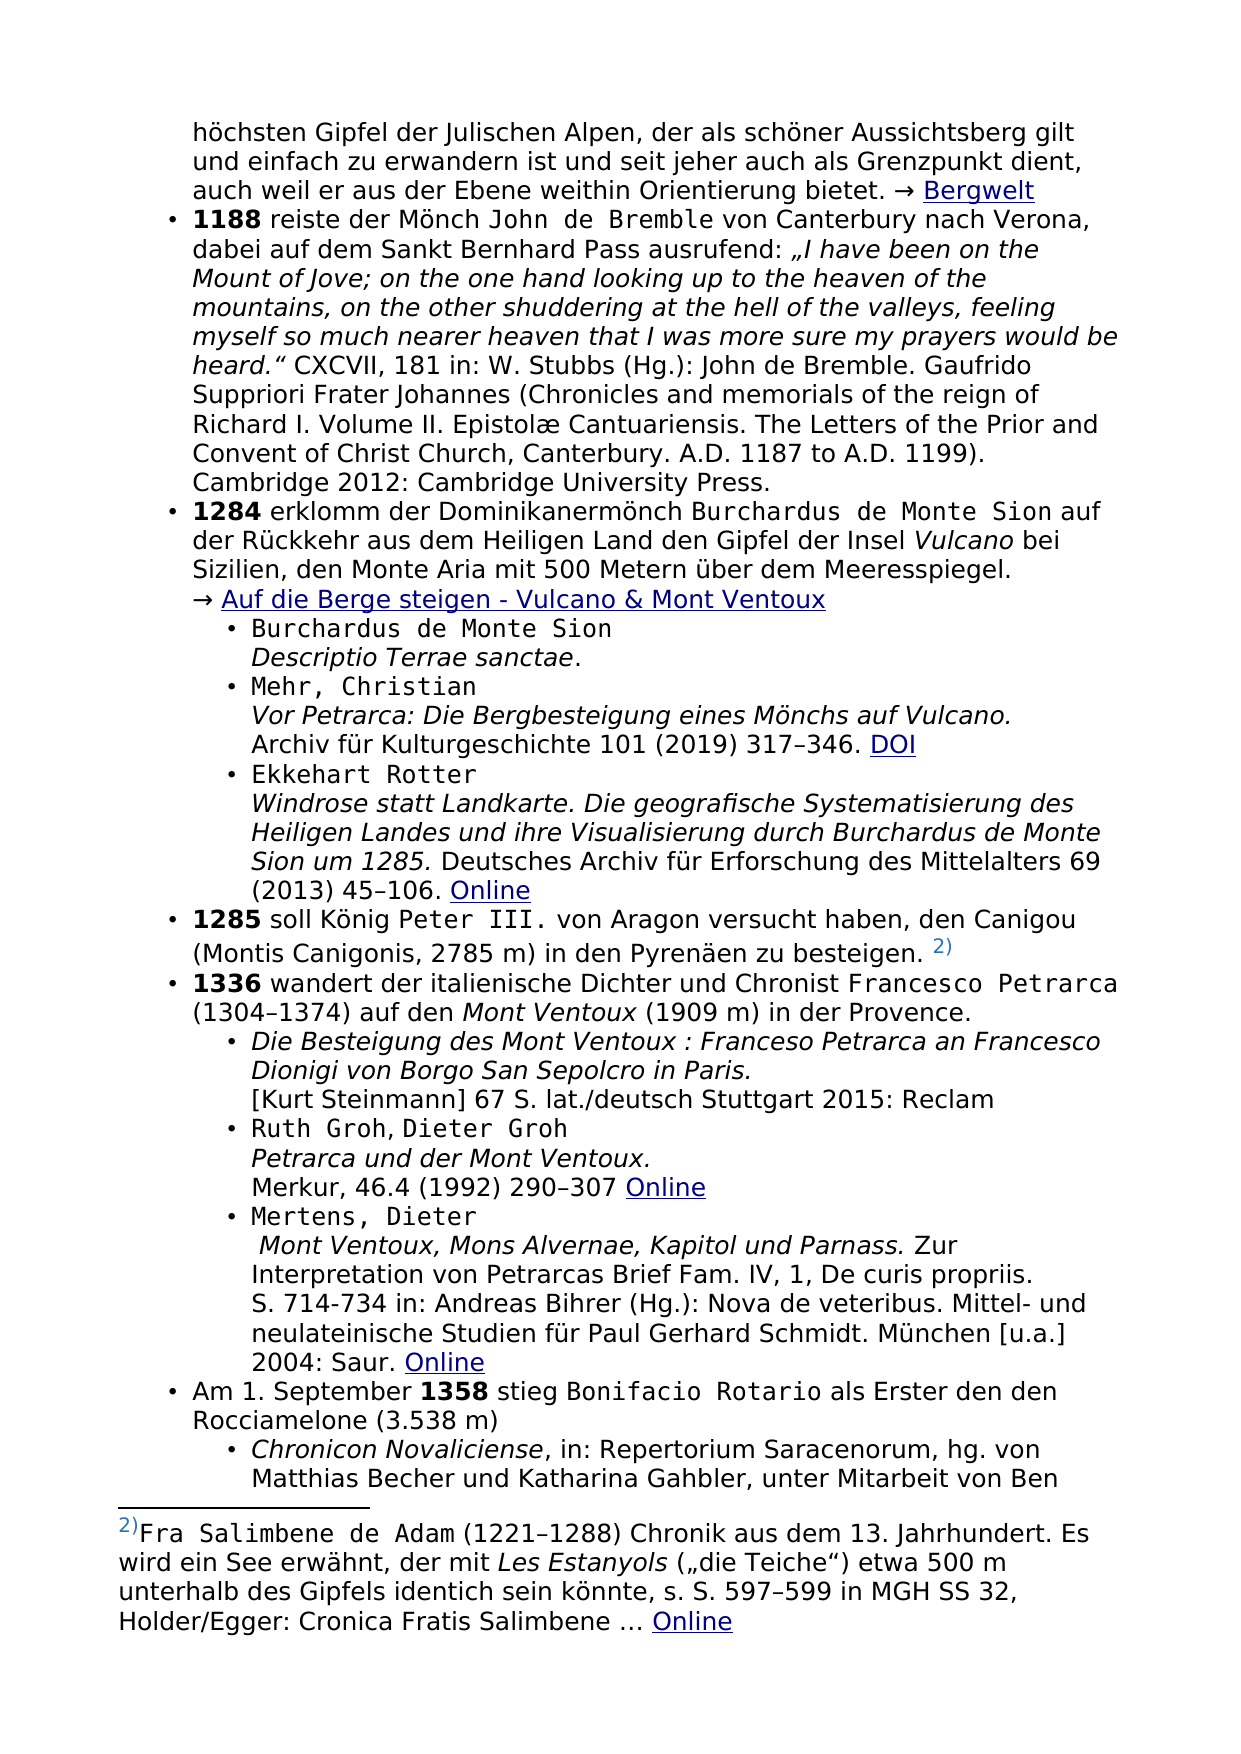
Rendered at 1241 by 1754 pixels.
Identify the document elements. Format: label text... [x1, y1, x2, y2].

list Fra Salimbene de Adam (1221–1288) Chronik aus dem 13. Jahrhundert. Es wird ein See erwähnt, der mit Les Estanyols („die Teiche“) etwa 500 m unterhalb des Gipfels identich sein könnte, s. S. 597–599 in MGH SS 32, Holder/Egger: Cronica Fratis Salimbene … Online [118, 1514, 1122, 1636]
list 1284 erklomm der Dominikanermönch Burchardus de Monte Sion auf der Rückkehr aus dem Heiligen Land den Gipfel der Insel Vulcano bei Sizilien, den Monte Aria mit 500 Metern über dem Meeresspiegel. → Auf die Berge steigen - Vulcano & Mont Ventoux [177, 497, 1122, 614]
list 1188 reiste der Mönch John de Bremble von Canterbury nach Verona, dabei auf dem Sankt Bernhard Pass ausrufend: „I have been on the Mount of Jove; on the one hand looking up to the heaven of the mountains, on the other shuddering at the hell of the valleys, feeling myself so much nearer heaven that I was more sure my prayers would be heard.“ CXCVII, 181 in: W. Stubbs (Hg.): John de Bremble. Gaufrido Suppriori Frater Johannes (Chronicles and memorials of the reign of Richard I. Volume II. Epistolæ Cantuariensis. The Letters of the Prior and Convent of Christ Church, Canterbury. A.D. 1187 to A.D. 1199). Cambridge 2012: Cambridge University Press. [177, 206, 1122, 497]
list Ruth Groh, Dieter Groh Petrarca und der Mont Ventoux. Merkur, 46.4 (1992) 290–307 Online [236, 1115, 1122, 1202]
list Ekkehart Rotter Windrose statt Landkarte. Die geografische Systematisierung des Heiligen Landes und ihre Visualisierung durch Burchardus de Monte Sion um 1285. Deutsches Archiv für Erforschung des Mittelalters 69 (2013) 45–106. Online [236, 760, 1122, 906]
list Mertens, Dieter Mont Ventoux, Mons Alvernae, Kapitol und Parnass. Zur Interpretation von Petrarcas Brief Fam. IV, 1‚ De curis propriis. S. 714-734 in: Andreas Bihrer (Hg.): Nova de veteribus. Mittel- und neulateinische Studien für Paul Gerhard Schmidt. München [u.a.] 2004: Saur. Online [236, 1202, 1122, 1377]
list Chronicon Novaliciense, in: Repertorium Saracenorum, hg. von Matthias Becher und Katharina Gahbler, unter Mitarbeit von Ben [236, 1436, 1122, 1494]
list Die Besteigung des Mont Ventoux : Franceso Petrarca an Francesco Dionigi von Borgo San Sepolcro in Paris. [Kurt Steinmann] 67 S. lat./deutsch Stuttgart 2015: Reclam [236, 1027, 1122, 1115]
list Am 1. September 1358 stieg Bonifacio Rotario als Erster den den Rocciamelone (3.538 m) [177, 1377, 1122, 1436]
list höchsten Gipfel der Julischen Alpen, der als schöner Aussichtsberg gilt und einfach zu erwandern ist und seit jeher auch als Grenzpunkt dient, auch weil er aus der Ebene weithin Orientierung bietet. → Bergwelt [177, 118, 1122, 206]
list 1336 wandert der italienische Dichter und Chronist Francesco Petrarca (1304–1374) auf den Mont Ventoux (1909 m) in der Provence. [177, 969, 1122, 1027]
list Burchardus de Monte Sion Descriptio Terrae sanctae. [236, 614, 1122, 672]
list Mehr, Christian Vor Petrarca: Die Bergbesteigung eines Mönchs auf Vulcano. Archiv für Kulturgeschichte 101 (2019) 317–346. DOI [236, 672, 1122, 760]
list 1285 soll König Peter III. von Aragon versucht haben, den Canigou (Montis Canigonis, 2785 m) in den Pyrenäen zu besteigen. [177, 906, 1122, 969]
